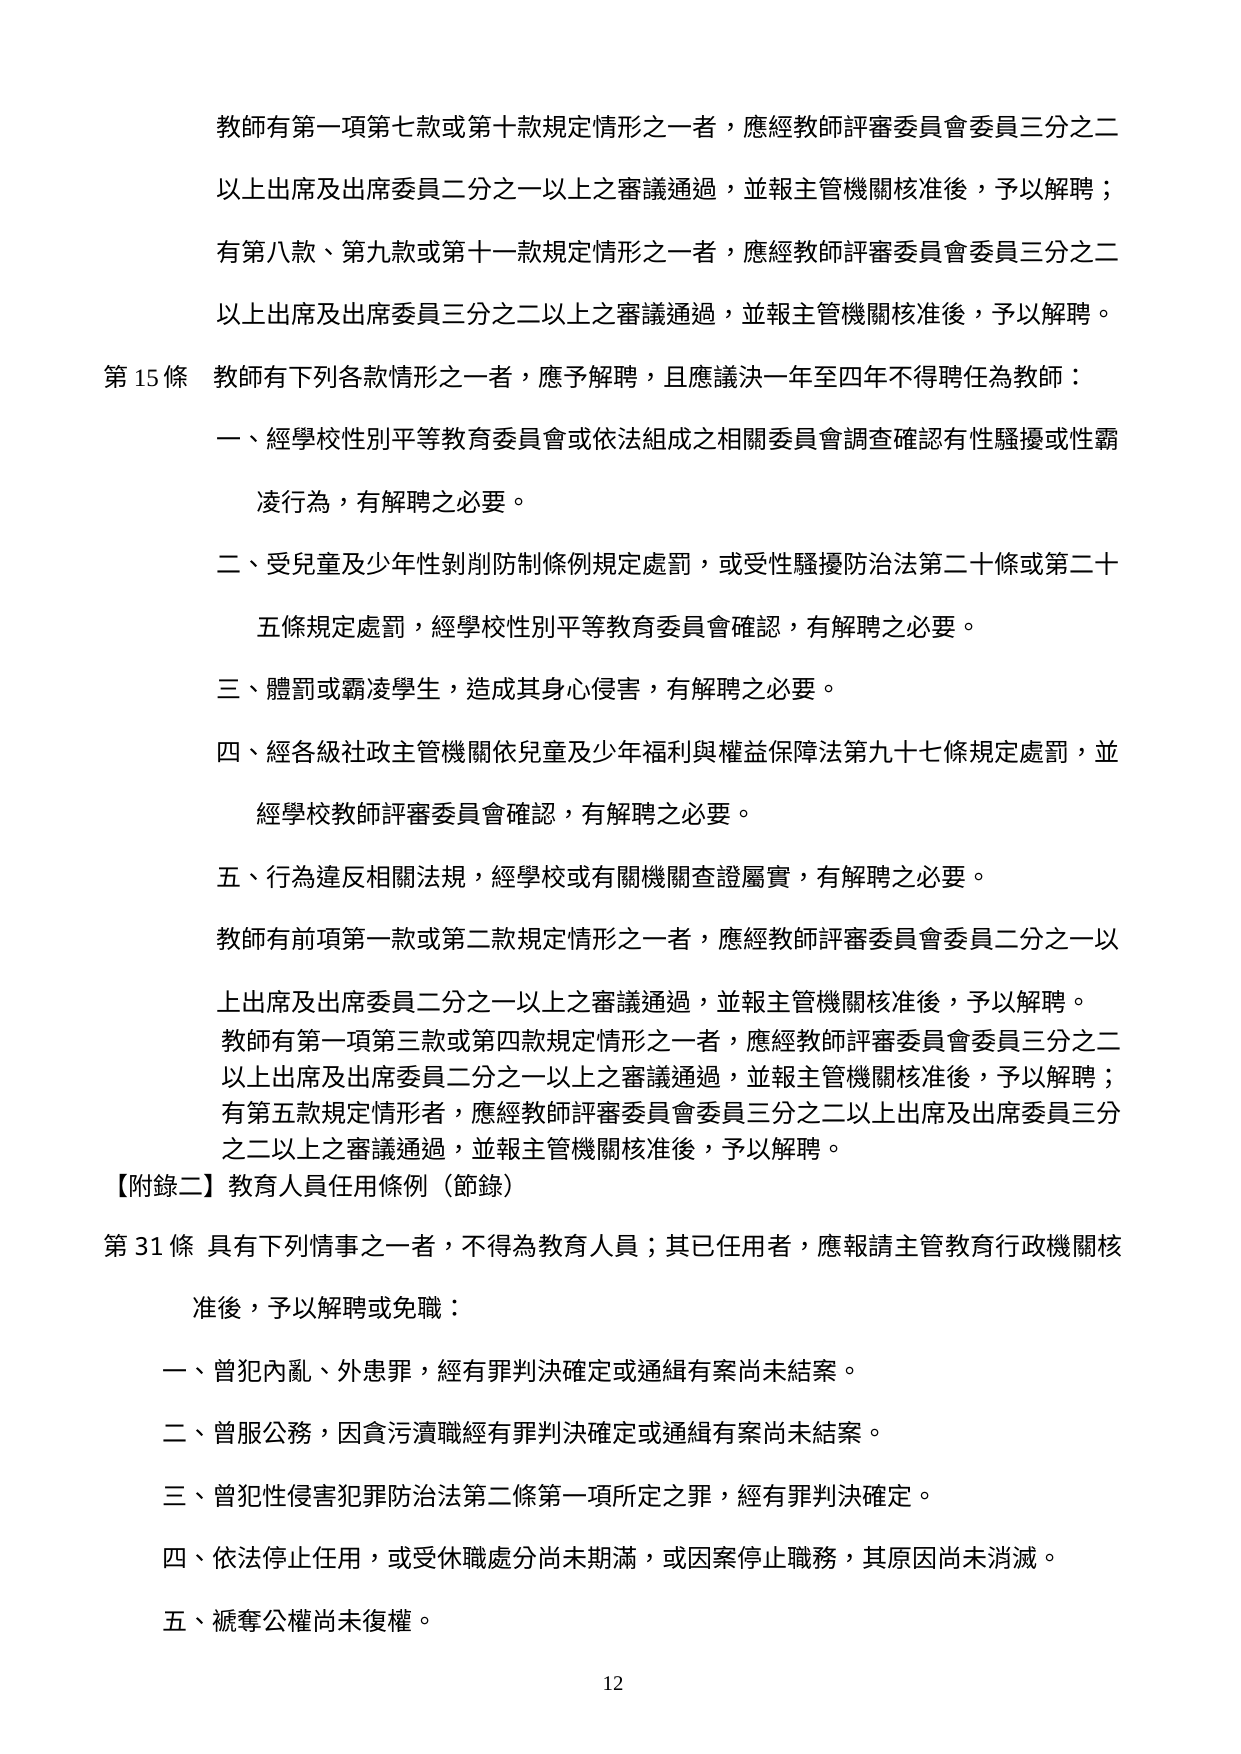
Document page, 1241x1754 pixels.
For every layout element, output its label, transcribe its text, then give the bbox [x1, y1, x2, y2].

text 【附錄二】教育人員任用條例（節錄） [103, 1166, 1122, 1202]
text 第31條 具有下列情事之一者，不得為教育人員；其已任用者，應報請主管教育行政機關核准後，予以解聘或免職： [103, 1202, 1122, 1327]
text 五、褫奪公權尚未復權。 [103, 1577, 1122, 1640]
text 教師有第一項第七款或第十款規定情形之一者，應經教師評審委員會委員三分之二以上出席及出席委員二分之一以上之審議通過，並報主管機關核准後，予以解聘；有第八款、第九款或第十一款規定情形之一者，應經教師評審委員會委員三分之二以上出席及出席委員三分之二以上之審議通過，並報主管機關核准後，予以解聘。 [216, 84, 1122, 334]
text 二、曾服公務，因貪污瀆職經有罪判決確定或通緝有案尚未結案。 [103, 1390, 1122, 1452]
text 一、經學校性別平等教育委員會或依法組成之相關委員會調查確認有性騷擾或性霸凌行為，有解聘之必要。 [216, 396, 1122, 521]
text 一、曾犯內亂、外患罪，經有罪判決確定或通緝有案尚未結案。 [103, 1327, 1122, 1390]
text 四、依法停止任用，或受休職處分尚未期滿，或因案停止職務，其原因尚未消滅。 [103, 1515, 1122, 1577]
text 二、受兒童及少年性剝削防制條例規定處罰，或受性騷擾防治法第二十條或第二十五條規定處罰，經學校性別平等教育委員會確認，有解聘之必要。 [216, 521, 1122, 646]
text 五、行為違反相關法規，經學校或有關機關查證屬實，有解聘之必要。 [216, 834, 1122, 896]
text 三、體罰或霸凌學生，造成其身心侵害，有解聘之必要。 [216, 646, 1122, 709]
text 第15條 教師有下列各款情形之一者，應予解聘，且應議決一年至四年不得聘任為教師： [103, 334, 1122, 396]
text 四、經各級社政主管機關依兒童及少年福利與權益保障法第九十七條規定處罰，並經學校教師評審委員會確認，有解聘之必要。 [216, 709, 1122, 834]
text 教師有前項第一款或第二款規定情形之一者，應經教師評審委員會委員二分之一以上出席及出席委員二分之一以上之審議通過，並報主管機關核准後，予以解聘。 [216, 896, 1122, 1021]
text 三、曾犯性侵害犯罪防治法第二條第一項所定之罪，經有罪判決確定。 [103, 1452, 1122, 1515]
text 教師有第一項第三款或第四款規定情形之一者，應經教師評審委員會委員三分之二以上出席及出席委員二分之一以上之審議通過，並報主管機關核准後，予以解聘；有第五款規定情形者，應經教師評審委員會委員三分之二以上出席及出席委員三分之二以上之審議通過，並報主管機關核准後，予以解聘。 [221, 1021, 1122, 1166]
